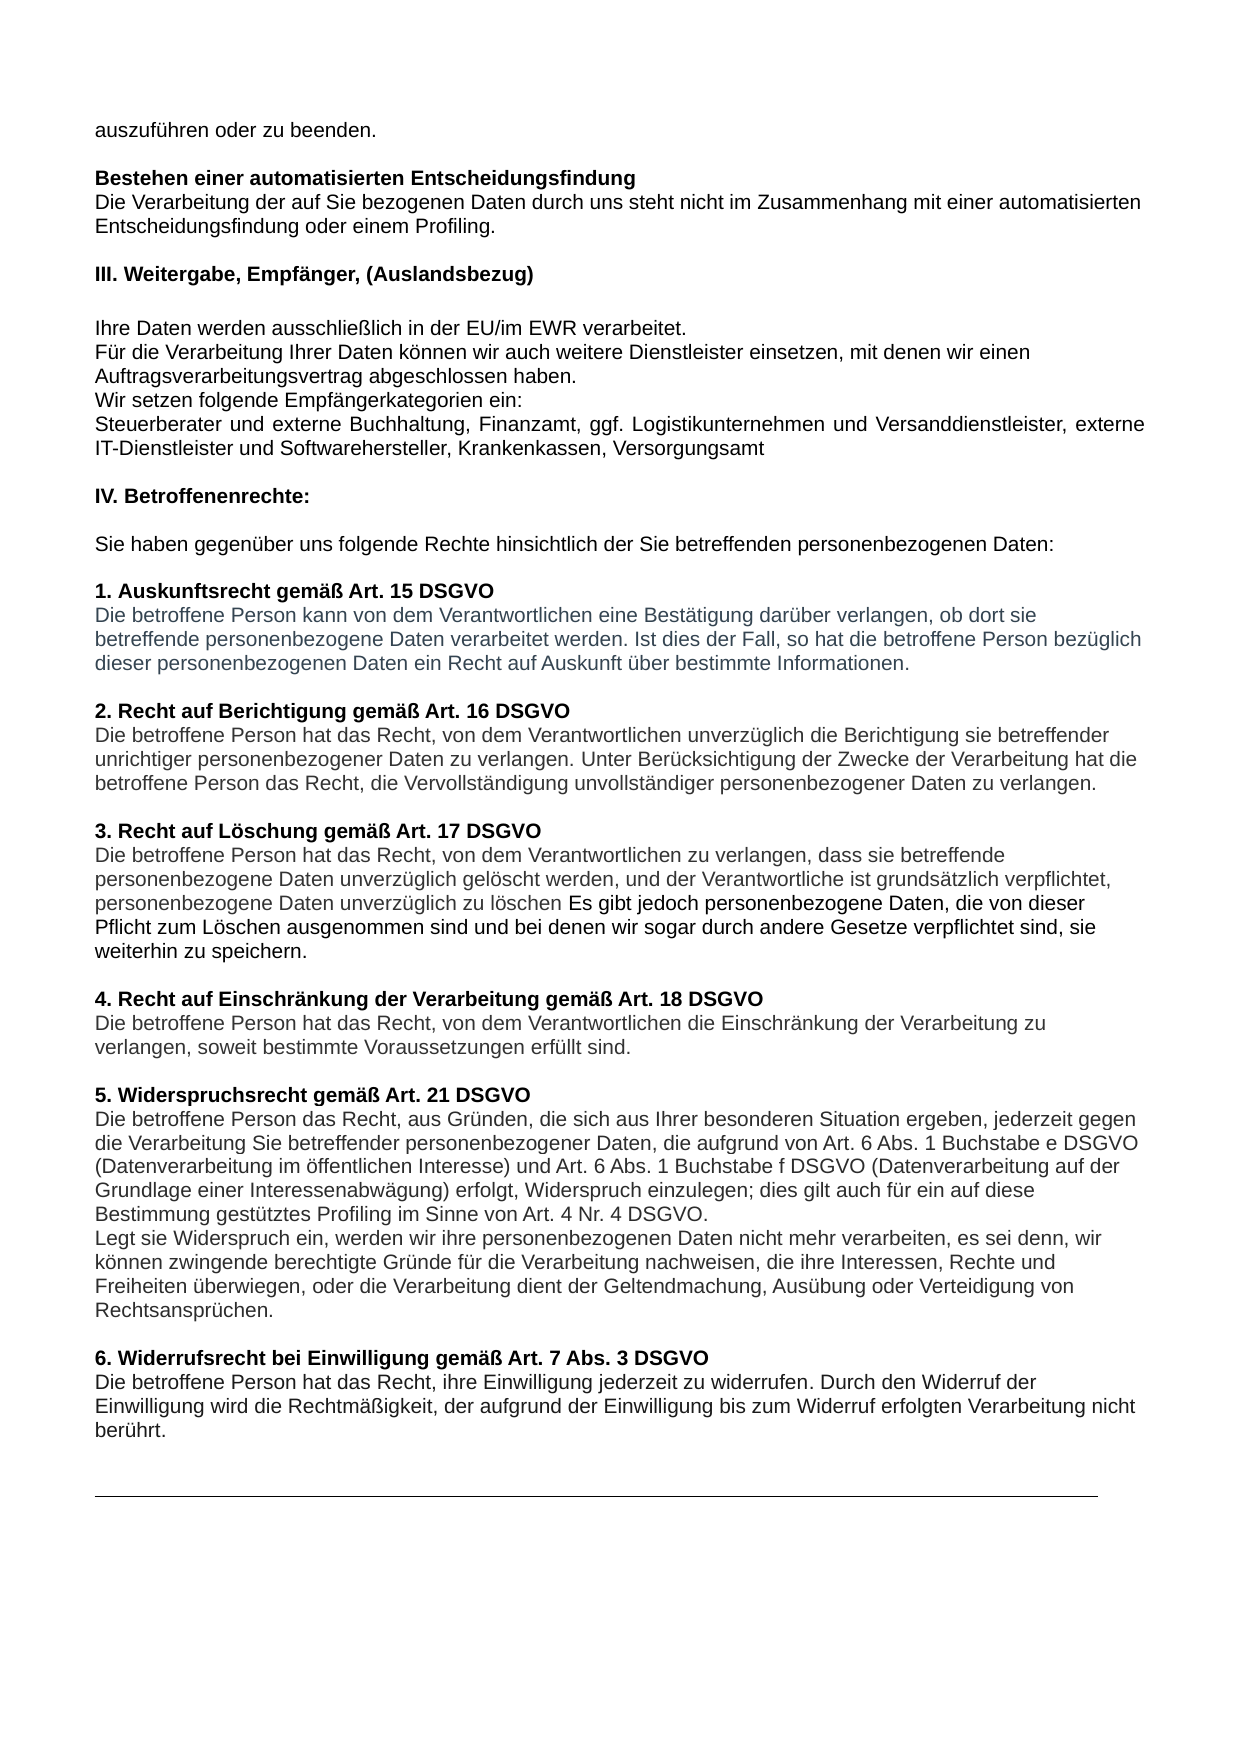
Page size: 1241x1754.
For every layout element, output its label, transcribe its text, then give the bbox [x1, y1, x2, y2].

list Legt sie Widerspruch ein, werden wir ihre personenbezogenen Daten nicht mehr verarbeiten, es sei denn, wir können zwingende berechtigte Gründe für die Verarbeitung nachweisen, die ihre Interessen, Rechte und Freiheiten überwiegen, oder die Verarbeitung dient der Geltendmachung, Ausübung oder Verteidigung von Rechtsansprüchen. [94, 1226, 1146, 1322]
text Steuerberater und externe Buchhaltung, Finanzamt, ggf. Logistikunternehmen und Versanddienstleister, externe IT-Dienstleister und Softwarehersteller, Krankenkassen, Versorgungsamt [94, 412, 1146, 459]
list auszuführen oder zu beenden. [94, 118, 1146, 142]
list Die betroffene Person das Recht, aus Gründen, die sich aus Ihrer besonderen Situation ergeben, jederzeit gegen die Verarbeitung Sie betreffender personenbezogener Daten, die aufgrund von Art. 6 Abs. 1 Buchstabe e DSGVO (Datenverarbeitung im öffentlichen Interesse) und Art. 6 Abs. 1 Buchstabe f DSGVO (Datenverarbeitung auf der Grundlage einer Interessenabwägung) erfolgt, Widerspruch einzulegen; dies gilt auch für ein auf diese Bestimmung gestütztes Profiling im Sinne von Art. 4 Nr. 4 DSGVO. [94, 1106, 1146, 1226]
list Ihre Daten werden ausschließlich in der EU/im EWR verarbeitet. [94, 316, 1146, 340]
list Bestehen einer automatisierten Entscheidungsfindung [94, 166, 1146, 190]
list Sie haben gegenüber uns folgende Rechte hinsichtlich der Sie betreffenden personenbezogenen Daten: [94, 531, 1146, 555]
list Recht auf Löschung gemäß Art. 17 DSGVO [94, 819, 1146, 843]
list Widerspruchsrecht gemäß Art. 21 DSGVO [94, 1082, 1146, 1106]
list Die betroffene Person kann von dem Verantwortlichen eine Bestätigung darüber verlangen, ob dort sie betreffende personenbezogene Daten verarbeitet werden. Ist dies der Fall, so hat die betroffene Person bezüglich dieser personenbezogenen Daten ein Recht auf Auskunft über bestimmte Informationen. [94, 603, 1146, 675]
list Widerrufsrecht bei Einwilligung gemäß Art. 7 Abs. 3 DSGVO [94, 1346, 1146, 1370]
list Betroffenenrechte: [94, 483, 1146, 507]
list Die Verarbeitung der auf Sie bezogenen Daten durch uns steht nicht im Zusammenhang mit einer automatisierten Entscheidungsfindung oder einem Profiling. [94, 190, 1146, 238]
list Recht auf Berichtigung gemäß Art. 16 DSGVO [94, 699, 1146, 723]
list Auskunftsrecht gemäß Art. 15 DSGVO [94, 579, 1146, 603]
list Wir setzen folgende Empfängerkategorien ein: [94, 388, 1146, 412]
list Die betroffene Person hat das Recht, von dem Verantwortlichen die Einschränkung der Verarbeitung zu verlangen, soweit bestimmte Voraussetzungen erfüllt sind. [94, 1011, 1146, 1058]
list Weitergabe, Empfänger, (Auslandsbezug) [94, 262, 1146, 286]
list Die betroffene Person hat das Recht, von dem Verantwortlichen unverzüglich die Berichtigung sie betreffender unrichtiger personenbezogener Daten zu verlangen. Unter Berücksichtigung der Zwecke der Verarbeitung hat die betroffene Person das Recht, die Vervollständigung unvollständiger personenbezogener Daten zu verlangen. [94, 723, 1146, 795]
list Recht auf Einschränkung der Verarbeitung gemäß Art. 18 DSGVO [94, 987, 1146, 1011]
list Die betroffene Person hat das Recht, ihre Einwilligung jederzeit zu widerrufen. Durch den Widerruf der Einwilligung wird die Rechtmäßigkeit, der aufgrund der Einwilligung bis zum Widerruf erfolgten Verarbeitung nicht berührt. [94, 1370, 1146, 1442]
list Für die Verarbeitung Ihrer Daten können wir auch weitere Dienstleister einsetzen, mit denen wir einen Auftragsverarbeitungsvertrag abgeschlossen haben. [94, 340, 1146, 388]
list Die betroffene Person hat das Recht, von dem Verantwortlichen zu verlangen, dass sie betreffende personenbezogene Daten unverzüglich gelöscht werden, und der Verantwortliche ist grundsätzlich verpflichtet, personenbezogene Daten unverzüglich zu löschen Es gibt jedoch personenbezogene Daten, die von dieser Pflicht zum Löschen ausgenommen sind und bei denen wir sogar durch andere Gesetze verpflichtet sind, sie weiterhin zu speichern. [94, 843, 1146, 963]
